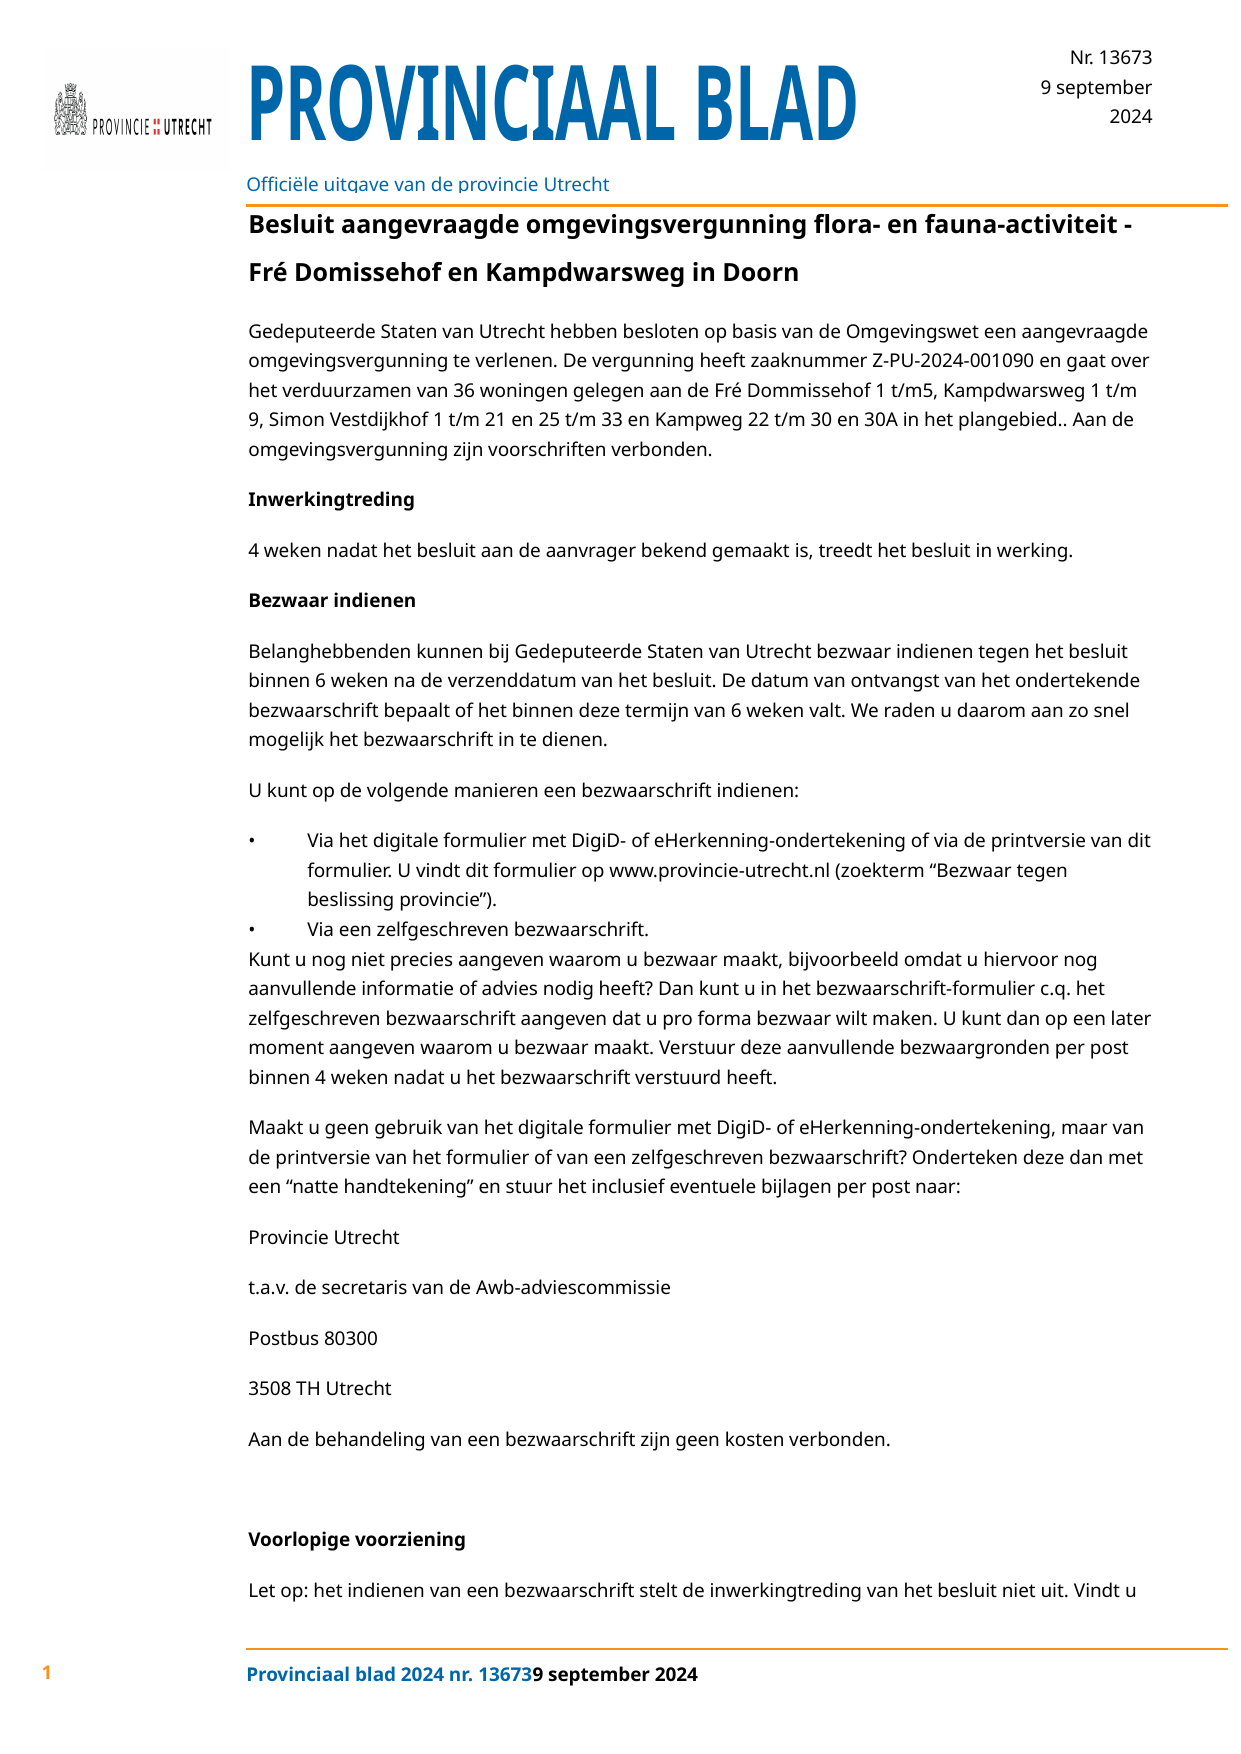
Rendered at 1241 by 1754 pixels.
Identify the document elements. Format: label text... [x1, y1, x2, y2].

text Maakt u geen gebruik van het digitale formulier met DigiD- of eHerkenning-ondertekening, maar van de printversie van het formulier of van een zelfgeschreven bezwaarschrift? Onderteken deze dan met een “natte handtekening” en stuur het inclusief eventuele bijlagen per post naar: [248, 1114, 1152, 1199]
text Kunt u nog niet precies aangeven waarom u bezwaar maakt, bijvoorbeeld omdat u hiervoor nog aanvullende informatie of advies nodig heeft? Dan kunt u in het bezwaarschrift-formulier c.q. het zelfgeschreven bezwaarschrift aangeven dat u pro forma bezwaar wilt maken. U kunt dan op een later moment aangeven waarom u bezwaar maakt. Verstuur deze aanvullende bezwaargronden per post binnen 4 weken nadat u het bezwaarschrift verstuurd heeft. [248, 946, 1152, 1090]
text Besluit aangevraagde omgevingsvergunning flora- en fauna-activiteit - Fré Domissehof en Kampdwarsweg in Doorn [248, 207, 1152, 288]
text Gedeputeerde Staten van Utrecht hebben besloten op basis van de Omgevingswet een aangevraagde omgevingsvergunning te verlenen. De vergunning heeft zaaknummer Z-PU-2024-001090 en gaat over het verduurzamen van 36 woningen gelegen aan de Fré Dommissehof 1 t/m5, Kampdwarsweg 1 t/m 9, Simon Vestdijkhof 1 t/m 21 en 25 t/m 33 en Kampweg 22 t/m 30 en 30A in het plangebied.. Aan de omgevingsvergunning zijn voorschriften verbonden. [248, 318, 1152, 462]
text Provincie Utrecht [248, 1224, 1152, 1250]
text Voorlopige voorziening [248, 1527, 1152, 1552]
text Aan de behandeling van een bezwaarschrift zijn geen kosten verbonden. [248, 1426, 1152, 1452]
text Belanghebbenden kunnen bij Gedeputeerde Staten van Utrecht bezwaar indienen tegen het besluit binnen 6 weken na de verzenddatum van het besluit. De datum van ontvangst van het ondertekende bezwaarschrift bepaalt of het binnen deze termijn van 6 weken valt. We raden u daarom aan zo snel mogelijk het bezwaarschrift in te dienen. [248, 638, 1152, 752]
text U kunt op de volgende manieren een bezwaarschrift indienen: [248, 777, 1152, 803]
text Bezwaar indienen [248, 587, 1152, 613]
text Let op: het indienen van een bezwaarschrift stelt de inwerkingtreding van het besluit niet uit. Vindt u [248, 1577, 1152, 1603]
text Inwerkingtreding [248, 487, 1152, 512]
list Via een zelfgeschreven bezwaarschrift. [248, 916, 1152, 942]
text 4 weken nadat het besluit aan de aanvrager bekend gemaakt is, treedt het besluit in werking. [248, 537, 1152, 563]
text Postbus 80300 [248, 1325, 1152, 1351]
list Via het digitale formulier met DigiD- of eHerkenning-ondertekening of via de printversie van dit formulier. U vindt dit formulier op www.provincie-utrecht.nl (zoekterm “Bezwaar tegen beslissing provincie”). [248, 827, 1152, 912]
text 3508 TH Utrecht [248, 1375, 1152, 1401]
text t.a.v. de secretaris van de Awb-adviescommissie [248, 1274, 1152, 1300]
picture [41, 47, 231, 172]
